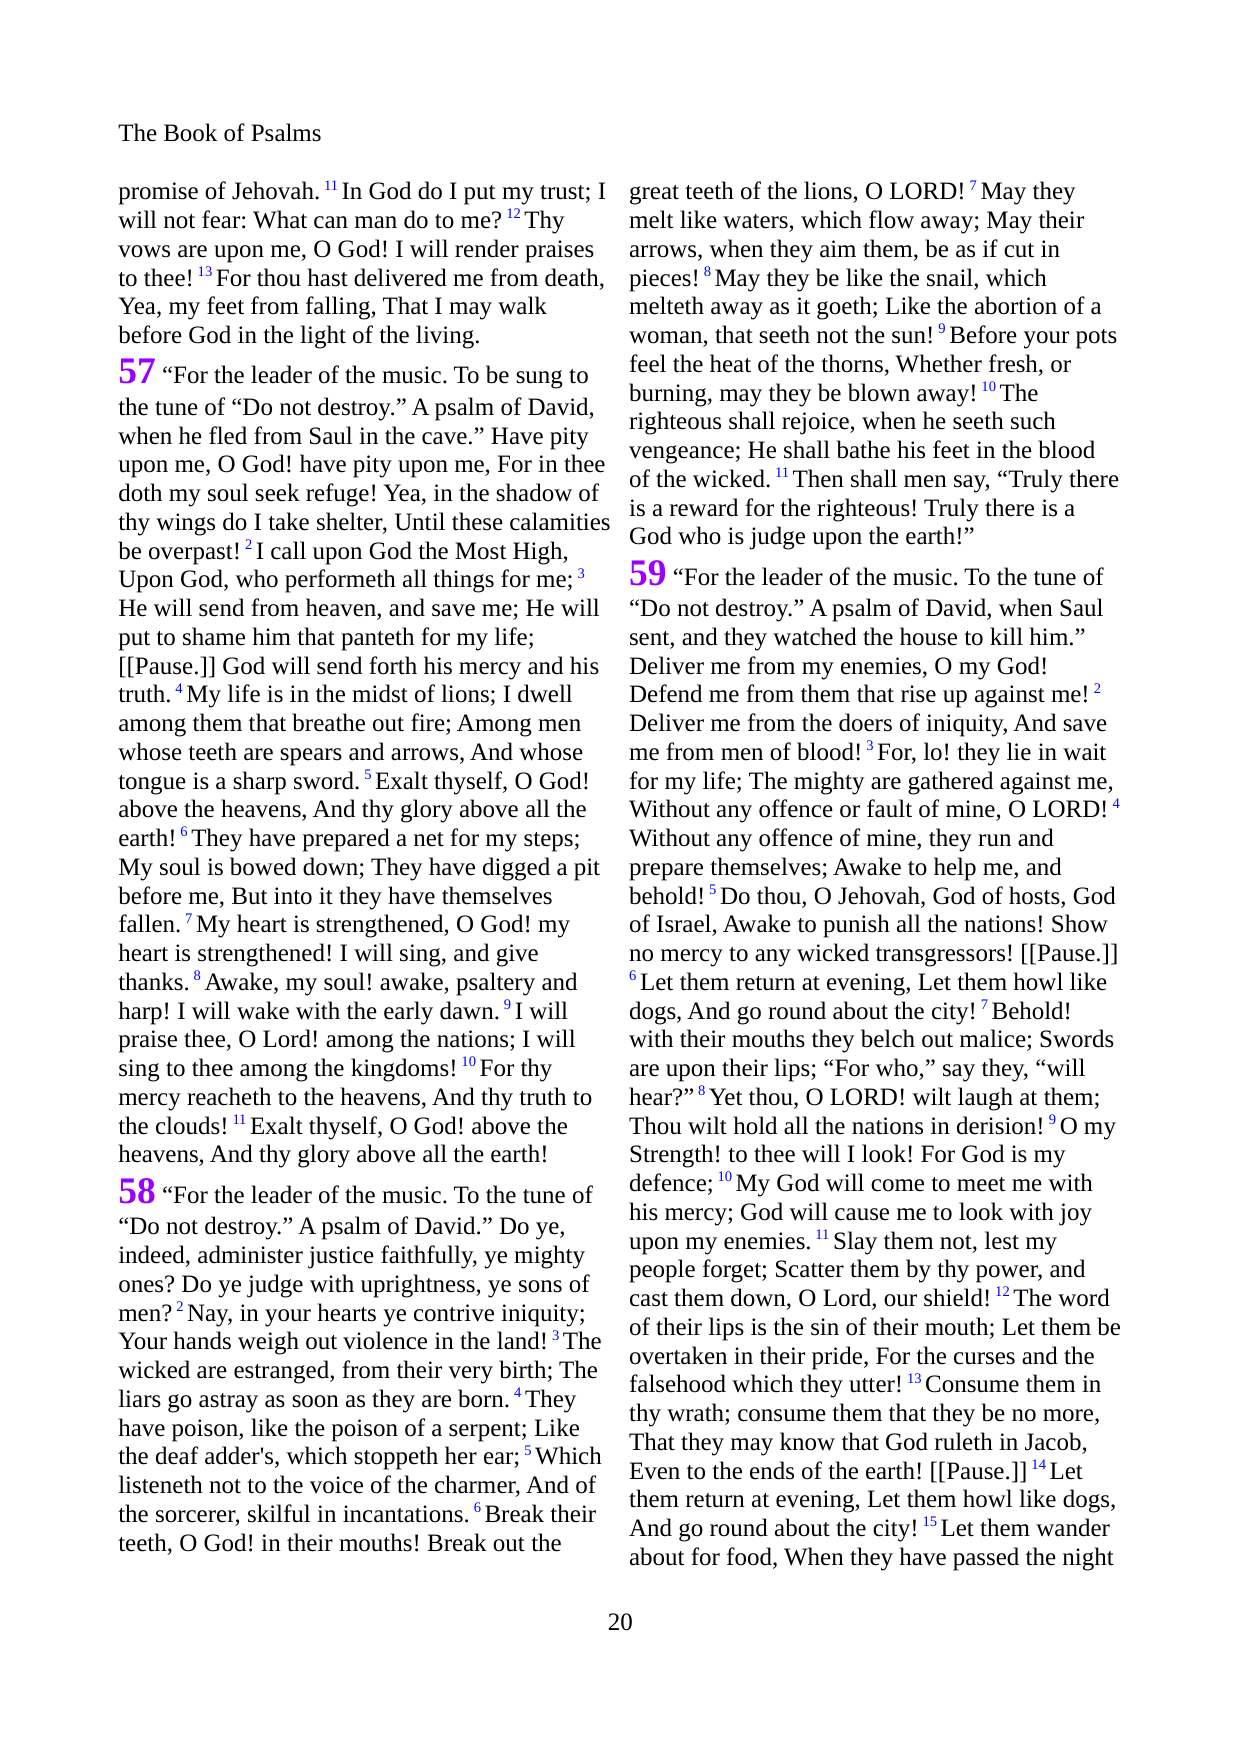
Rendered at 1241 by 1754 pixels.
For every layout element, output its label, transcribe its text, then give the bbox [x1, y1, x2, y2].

text 57 “For the leader of the music. To be sung to the tune of “Do not destroy.” A psalm of David, when he fled from Saul in the cave.” Have pity upon me, O God! have pity upon me, For in thee doth my soul seek refuge! Yea, in the shadow of thy wings do I take shelter, Until these calamities be overpast! 2 I call upon God the Most High, Upon God, who performeth all things for me; 3 He will send from heaven, and save me; He will put to shame him that panteth for my life; [[Pause.]] God will send forth his mercy and his truth. 4 My life is in the midst of lions; I dwell among them that breathe out fire; Among men whose teeth are spears and arrows, And whose tongue is a sharp sword. 5 Exalt thyself, O God! above the heavens, And thy glory above all the earth! 6 They have prepared a net for my steps; My soul is bowed down; They have digged a pit before me, But into it they have themselves fallen. 7 My heart is strengthened, O God! my heart is strengthened! I will sing, and give thanks. 8 Awake, my soul! awake, psaltery and harp! I will wake with the early dawn. 9 I will praise thee, O Lord! among the nations; I will sing to thee among the kingdoms! 10 For thy mercy reacheth to the heavens, And thy truth to the clouds! 11 Exalt thyself, O God! above the heavens, And thy glory above all the earth! [118, 349, 611, 1168]
text great teeth of the lions, O LORD! 7 May they melt like waters, which flow away; May their arrows, when they aim them, be as if cut in pieces! 8 May they be like the snail, which melteth away as it goeth; Like the abortion of a woman, that seeth not the sun! 9 Before your pots feel the heat of the thorns, Whether fresh, or burning, may they be blown away! 10 The righteous shall rejoice, when he seeth such vengeance; He shall bathe his feet in the blood of the wicked. 11 Then shall men say, “Truly there is a reward for the righteous! Truly there is a God who is judge upon the earth!” [629, 176, 1122, 550]
text 58 “For the leader of the music. To the tune of “Do not destroy.” A psalm of David.” Do ye, indeed, administer justice faithfully, ye mighty ones? Do ye judge with uprightness, ye sons of men? 2 Nay, in your hearts ye contrive iniquity; Your hands weigh out violence in the land! 3 The wicked are estranged, from their very birth; The liars go astray as soon as they are born. 4 They have poison, like the poison of a serpent; Like the deaf adder's, which stoppeth her ear; 5 Which listeneth not to the voice of the charmer, And of the sorcerer, skilful in incantations. 6 Break their teeth, O God! in their mouths! Break out the [118, 1168, 611, 1556]
text 59 “For the leader of the music. To the tune of “Do not destroy.” A psalm of David, when Saul sent, and they watched the house to kill him.” Deliver me from my enemies, O my God! Defend me from them that rise up against me! 2 Deliver me from the doers of iniquity, And save me from men of blood! 3 For, lo! they lie in wait for my life; The mighty are gathered against me, Without any offence or fault of mine, O LORD! 4 Without any offence of mine, they run and prepare themselves; Awake to help me, and behold! 5 Do thou, O Jehovah, God of hosts, God of Israel, Awake to punish all the nations! Show no mercy to any wicked transgressors! [[Pause.]] 6 Let them return at evening, Let them howl like dogs, And go round about the city! 7 Behold! with their mouths they belch out malice; Swords are upon their lips; “For who,” say they, “will hear?” 8 Yet thou, O LORD! wilt laugh at them; Thou wilt hold all the nations in derision! 9 O my Strength! to thee will I look! For God is my defence; 10 My God will come to meet me with his mercy; God will cause me to look with joy upon my enemies. 11 Slay them not, lest my people forget; Scatter them by thy power, and cast them down, O Lord, our shield! 12 The word of their lips is the sin of their mouth; Let them be overtaken in their pride, For the curses and the falsehood which they utter! 13 Consume them in thy wrath; consume them that they be no more, That they may know that God ruleth in Jacob, Even to the ends of the earth! [[Pause.]] 14 Let them return at evening, Let them howl like dogs, And go round about the city! 15 Let them wander about for food, When they have passed the night [629, 550, 1122, 1571]
text promise of Jehovah. 11 In God do I put my trust; I will not fear: What can man do to me? 12 Thy vows are upon me, O God! I will render praises to thee! 13 For thou hast delivered me from death, Yea, my feet from falling, That I may walk before God in the light of the living. [118, 176, 611, 349]
